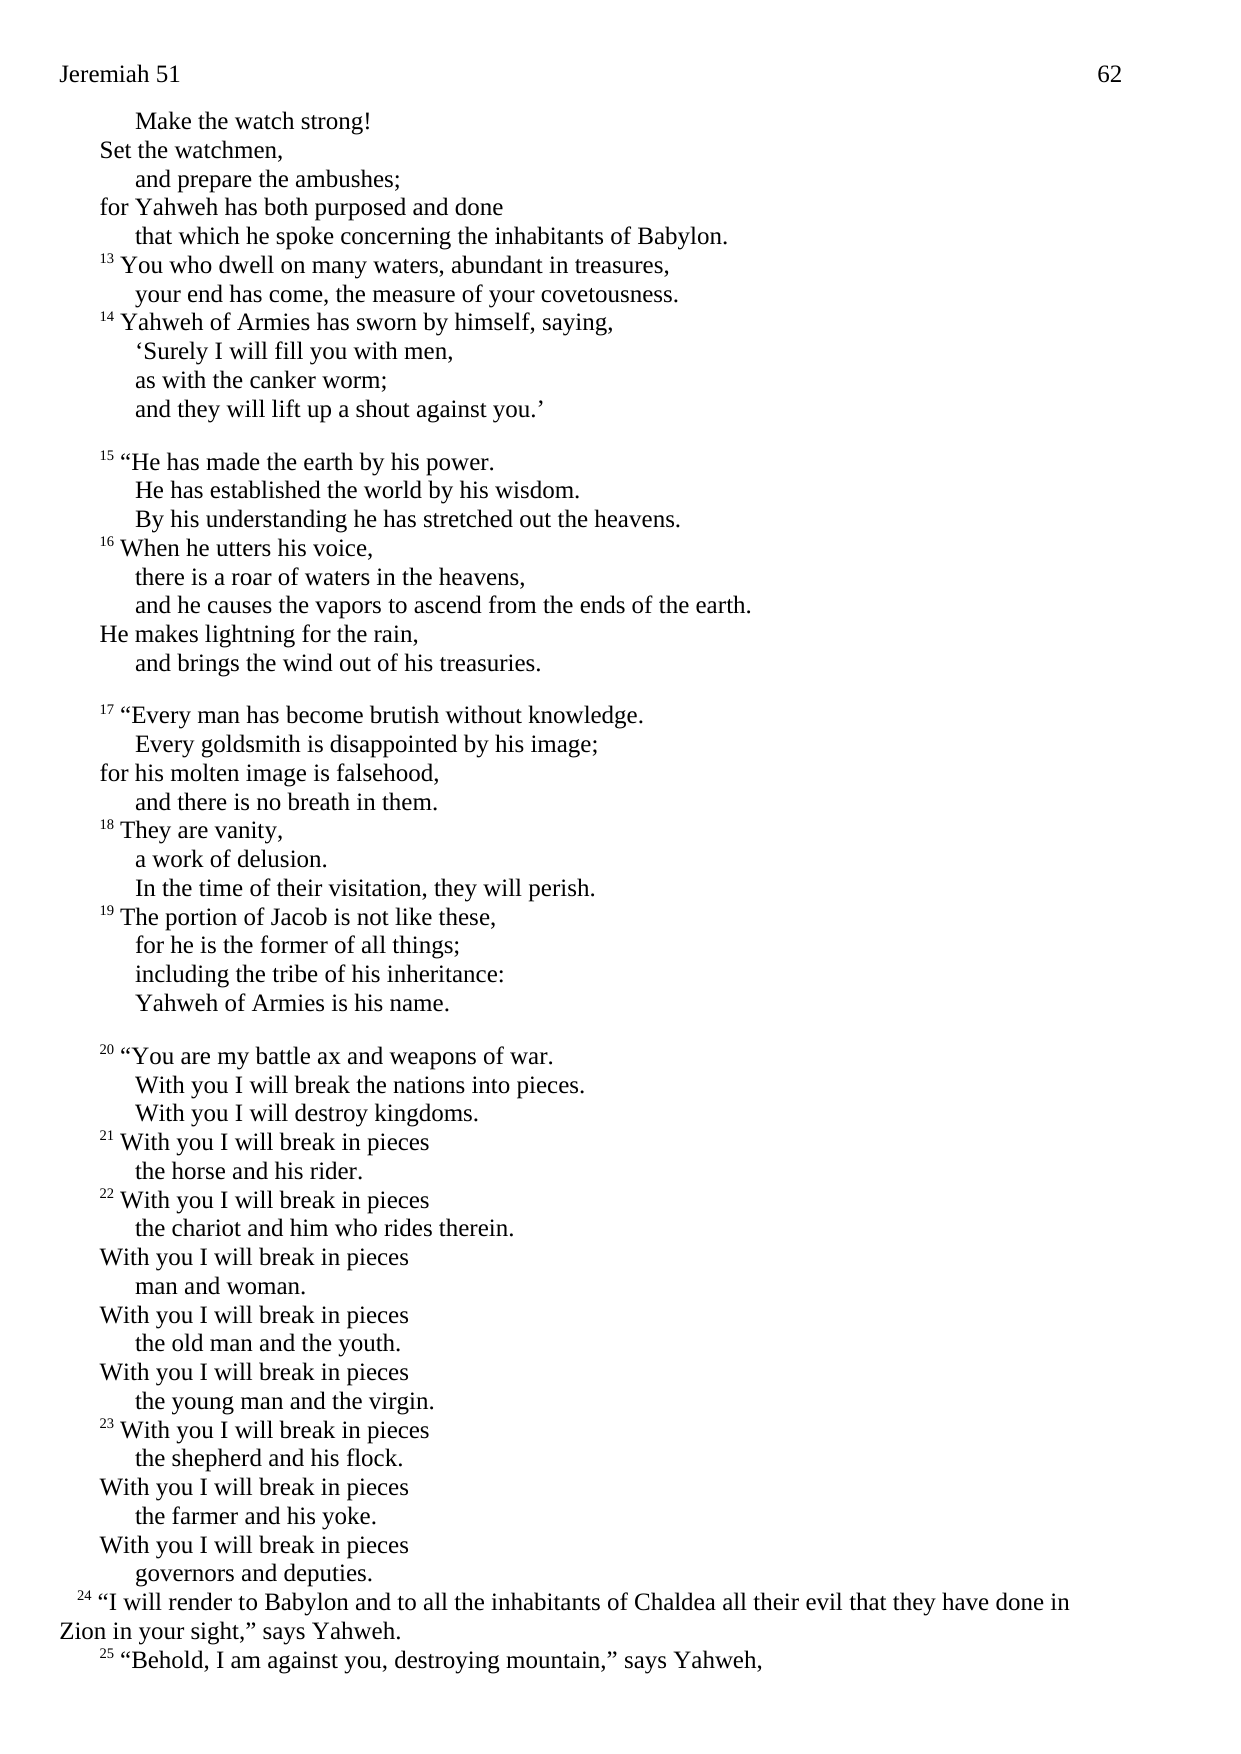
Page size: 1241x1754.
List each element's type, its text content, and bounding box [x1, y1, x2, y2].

text that which he spoke concerning the inhabitants of Babylon. [135, 221, 1122, 250]
text 17 “Every man has become brutish without knowledge. [99, 701, 1122, 729]
text With you I will destroy kingdoms. [135, 1098, 1122, 1127]
text the old man and the youth. [135, 1328, 1122, 1357]
text Set the watchmen, [99, 135, 1122, 164]
text With you I will break in pieces [99, 1242, 1122, 1271]
text and there is no breath in them. [135, 787, 1122, 816]
text He has established the world by his wisdom. [135, 475, 1122, 504]
text Yahweh of Armies is his name. [135, 988, 1122, 1017]
text 23 With you I will break in pieces [99, 1415, 1122, 1443]
text He makes lightning for the rain, [99, 619, 1122, 648]
text 14 Yahweh of Armies has sworn by himself, saying, [99, 307, 1122, 336]
text 18 They are vanity, [99, 816, 1122, 844]
text there is a roar of waters in the heavens, [135, 562, 1122, 590]
text 20 “You are my battle ax and weapons of war. [99, 1041, 1122, 1070]
text and prepare the ambushes; [135, 164, 1122, 192]
text By his understanding he has stretched out the heavens. [135, 504, 1122, 533]
text the farmer and his yoke. [135, 1501, 1122, 1530]
text and he causes the vapors to ascend from the ends of the earth. [135, 590, 1122, 619]
text 15 “He has made the earth by his power. [99, 447, 1122, 475]
text the young man and the virgin. [135, 1386, 1122, 1415]
text In the time of their visitation, they will perish. [135, 873, 1122, 902]
text With you I will break in pieces [99, 1357, 1122, 1386]
text With you I will break in pieces [99, 1300, 1122, 1328]
text for Yahweh has both purposed and done [99, 192, 1122, 221]
text and they will lift up a shout against you.’ [135, 394, 1122, 422]
text 25 “Behold, I am against you, destroying mountain,” says Yahweh, [99, 1645, 1122, 1673]
text the horse and his rider. [135, 1156, 1122, 1185]
text Make the watch strong! [135, 106, 1122, 135]
text the chariot and him who rides therein. [135, 1213, 1122, 1242]
text With you I will break in pieces [99, 1472, 1122, 1501]
text 19 The portion of Jacob is not like these, [99, 902, 1122, 931]
text Every goldsmith is disappointed by his image; [135, 729, 1122, 758]
text 22 With you I will break in pieces [99, 1185, 1122, 1213]
text man and woman. [135, 1271, 1122, 1300]
text for he is the former of all things; [135, 931, 1122, 959]
text including the tribe of his inheritance: [135, 959, 1122, 988]
text and brings the wind out of his treasuries. [135, 648, 1122, 677]
text 16 When he utters his voice, [99, 533, 1122, 562]
text your end has come, the measure of your covetousness. [135, 279, 1122, 307]
text as with the canker worm; [135, 365, 1122, 394]
text a work of delusion. [135, 844, 1122, 873]
text governors and deputies. [135, 1558, 1122, 1587]
text 24 “I will render to Babylon and to all the inhabitants of Chaldea all their evil that they have done in Zion in your sight,” says Yahweh. [59, 1587, 1122, 1645]
text the shepherd and his flock. [135, 1443, 1122, 1472]
text 21 With you I will break in pieces [99, 1127, 1122, 1156]
text 13 You who dwell on many waters, abundant in treasures, [99, 250, 1122, 279]
text for his molten image is falsehood, [99, 758, 1122, 787]
text With you I will break in pieces [99, 1530, 1122, 1558]
text ‘Surely I will fill you with men, [135, 336, 1122, 365]
text With you I will break the nations into pieces. [135, 1070, 1122, 1098]
